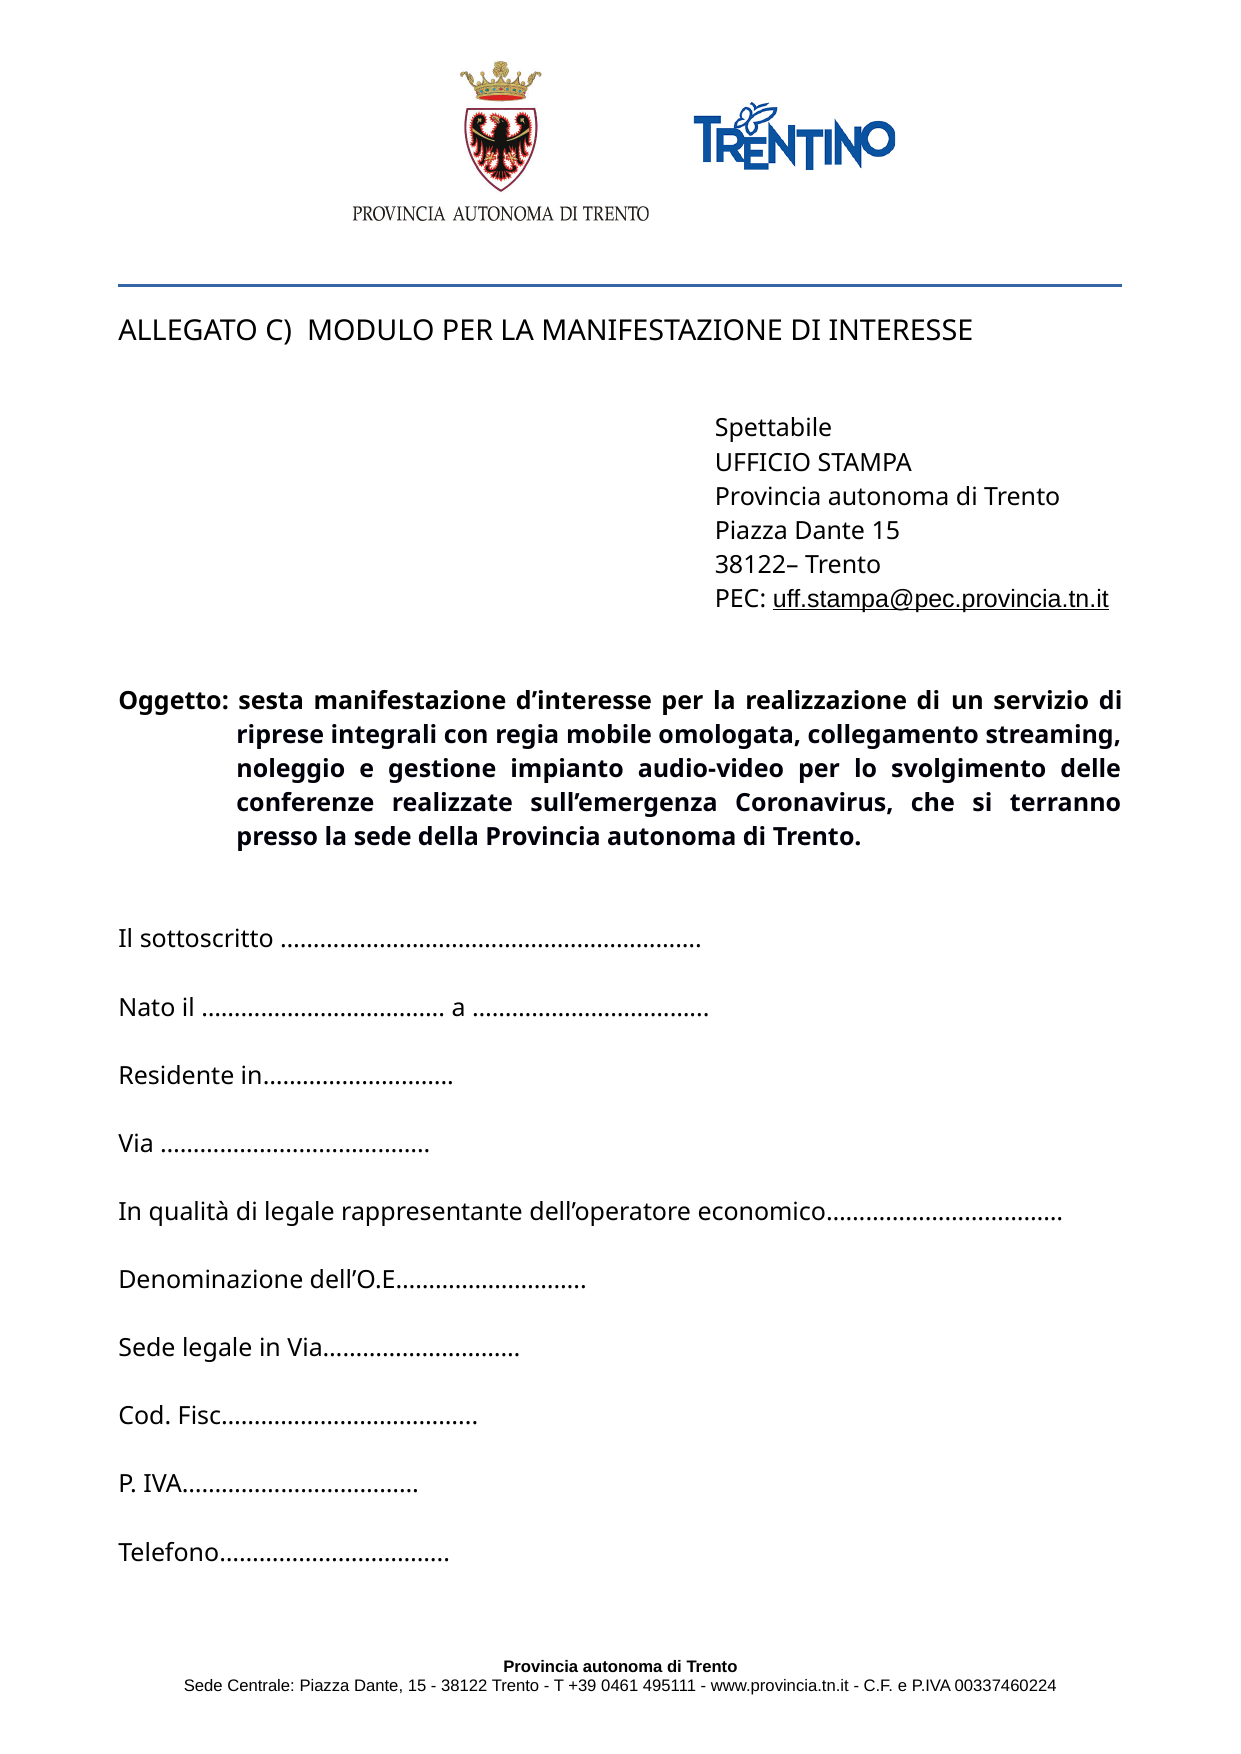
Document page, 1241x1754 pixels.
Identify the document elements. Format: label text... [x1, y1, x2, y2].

text Piazza Dante 15 [714, 512, 1122, 546]
text P. IVA……………………………… [118, 1466, 1122, 1500]
text Denominazione dell’O.E……………………….. [118, 1262, 1122, 1296]
text PEC: uff.stampa@pec.provincia.tn.it [714, 580, 1122, 614]
text Via ………………………………….. [118, 1125, 1122, 1159]
text Il sottoscritto ………………………………………………………. [118, 921, 1122, 955]
text 38122– Trento [714, 546, 1122, 580]
text UFFICIO STAMPA [714, 444, 1122, 478]
picture [693, 102, 896, 170]
text Nato il ………………………………. a ……………………………... [118, 989, 1122, 1023]
text Provincia autonoma di Trento [714, 478, 1122, 512]
picture [352, 60, 649, 221]
text Telefono…………………………….. [118, 1534, 1122, 1568]
text Residente in……………………….. [118, 1057, 1122, 1091]
text Sede legale in Via………………………… [118, 1330, 1122, 1364]
text Cod. Fisc………………………………... [118, 1398, 1122, 1432]
text ALLEGATO C) MODULO PER LA MANIFESTAZIONE DI INTERESSE [118, 310, 1122, 349]
text In qualità di legale rappresentante dell’operatore economico……………………………… [118, 1193, 1122, 1228]
text Oggetto: sesta manifestazione d’interesse per la realizzazione di un servizio di riprese integrali con regia mobile omologata, collegamento streaming, noleggio e gestione impianto audio-video per lo svolgimento delle conferenze realizzate sull’emergenza Coronavirus, che si terranno presso la sede della Provincia autonoma di Trento. [118, 683, 1122, 853]
text Spettabile [714, 410, 1122, 444]
